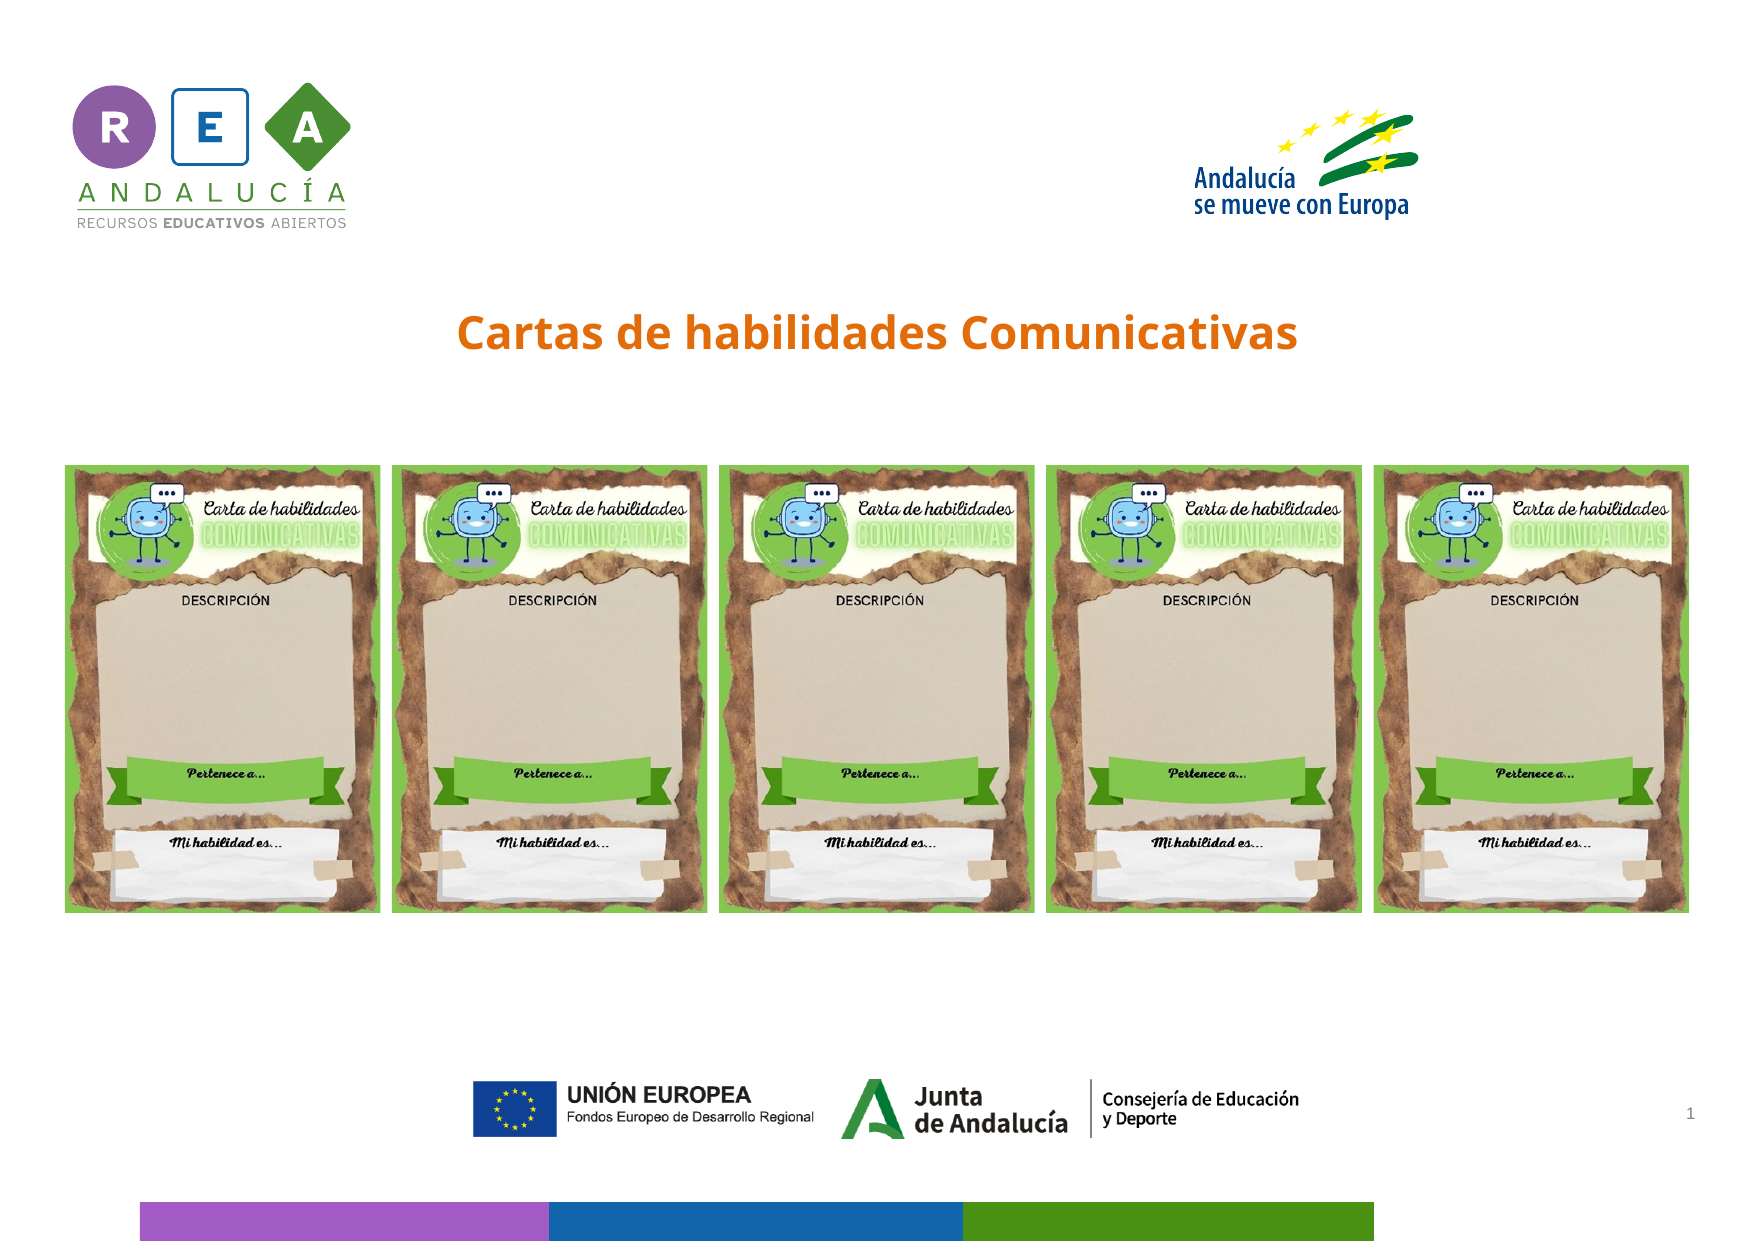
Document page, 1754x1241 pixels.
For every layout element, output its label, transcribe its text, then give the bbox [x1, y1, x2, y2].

picture [139, 993, 1374, 1241]
text Cartas de habilidades Comunicativas [59, 300, 1695, 363]
picture [64, 465, 381, 913]
picture [391, 465, 708, 913]
table_header [1041, 460, 1368, 968]
table_header [59, 460, 386, 968]
table_header [713, 460, 1041, 968]
picture [1373, 465, 1689, 913]
table_header [386, 460, 713, 968]
picture [1194, 108, 1421, 220]
picture [719, 465, 1035, 913]
table_header [1368, 460, 1695, 968]
picture [1046, 465, 1362, 913]
picture [59, 2, 365, 308]
